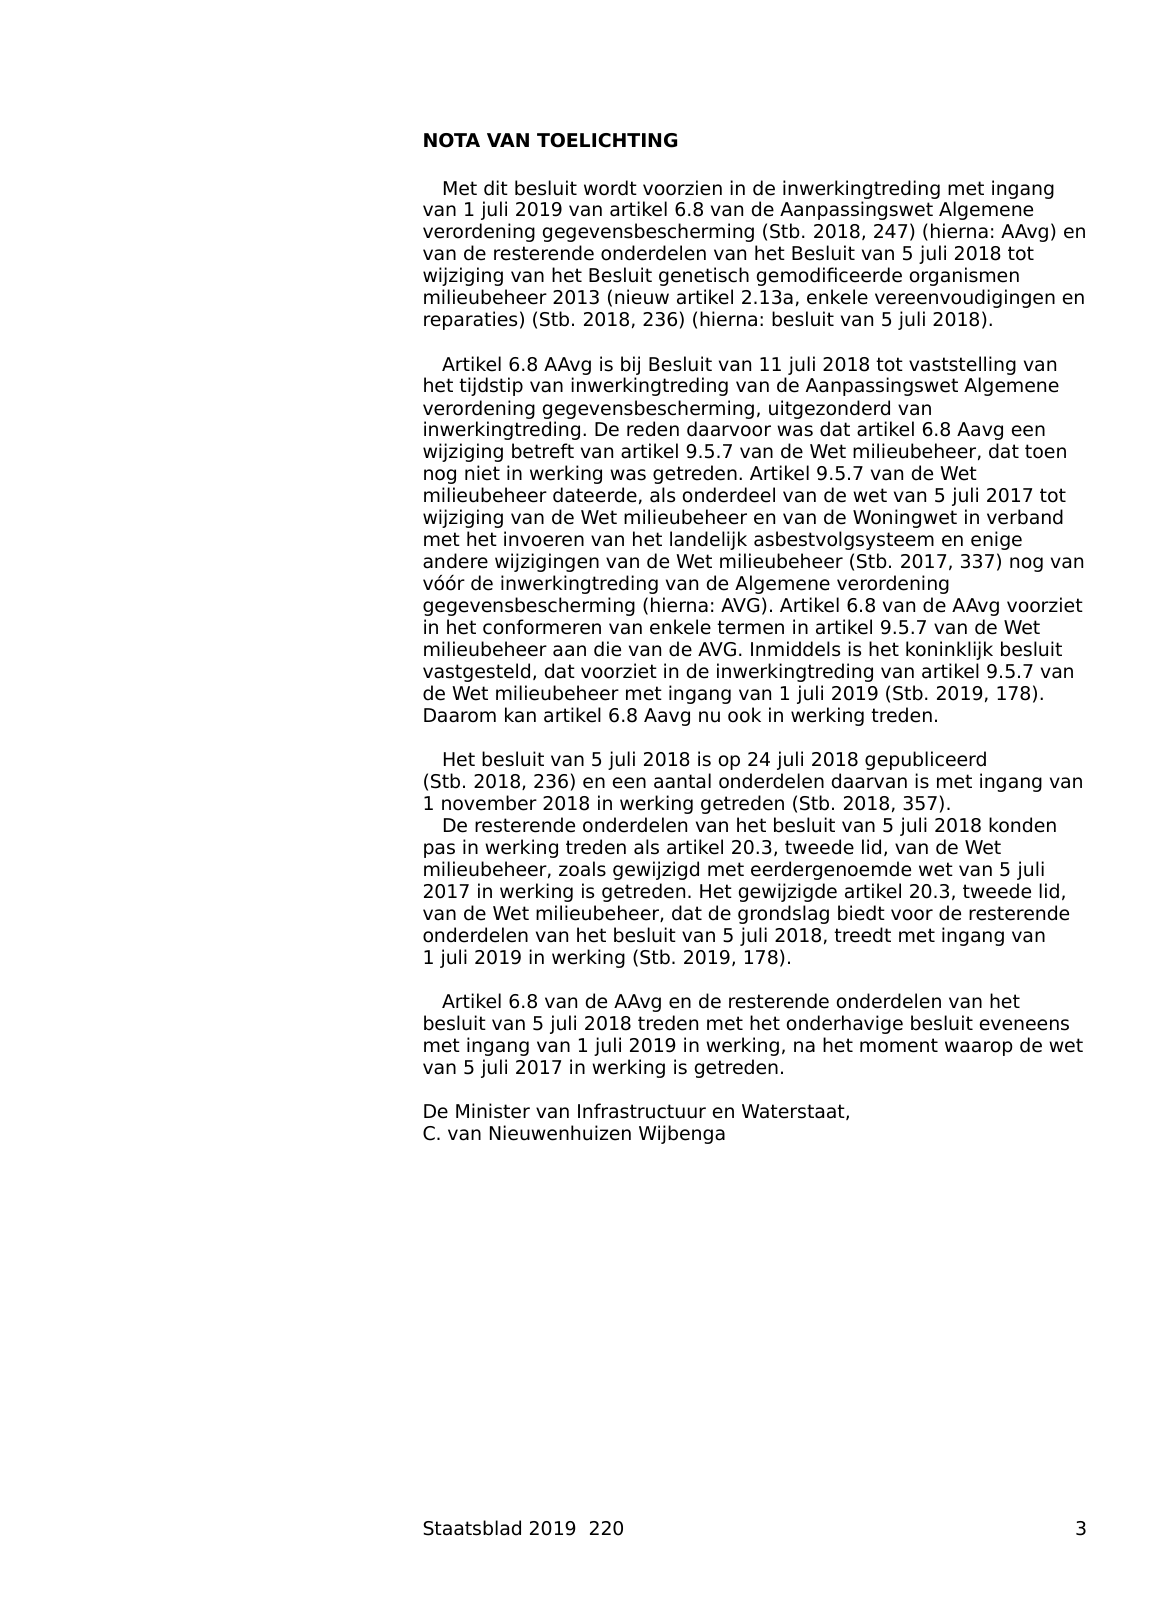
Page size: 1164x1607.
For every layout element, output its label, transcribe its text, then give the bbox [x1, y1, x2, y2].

text Artikel 6.8 AAvg is bij Besluit van 11 juli 2018 tot vaststelling van het tijdstip van inwerkingtreding van de Aanpassingswet Algemene verordening gegevensbescherming, uitgezonderd van inwerkingtreding. De reden daarvoor was dat artikel 6.8 Aavg een wijziging betreft van artikel 9.5.7 van de Wet milieubeheer, dat toen nog niet in werking was getreden. Artikel 9.5.7 van de Wet milieubeheer dateerde, als onderdeel van de wet van 5 juli 2017 tot wijziging van de Wet milieubeheer en van de Woningwet in verband met het invoeren van het landelijk asbestvolgsysteem en enige andere wijzigingen van de Wet milieubeheer (Stb. 2017, 337) nog van vóór de inwerkingtreding van de Algemene verordening gegevensbescherming (hierna: AVG). Artikel 6.8 van de AAvg voorziet in het conformeren van enkele termen in artikel 9.5.7 van de Wet milieubeheer aan die van de AVG. Inmiddels is het koninklijk besluit vastgesteld, dat voorziet in de inwerkingtreding van artikel 9.5.7 van de Wet milieubeheer met ingang van 1 juli 2019 (Stb. 2019, 178). Daarom kan artikel 6.8 Aavg nu ook in werking treden. [422, 353, 1087, 727]
text De resterende onderdelen van het besluit van 5 juli 2018 konden pas in werking treden als artikel 20.3, tweede lid, van de Wet milieubeheer, zoals gewijzigd met eerdergenoemde wet van 5 juli 2017 in werking is getreden. Het gewijzigde artikel 20.3, tweede lid, van de Wet milieubeheer, dat de grondslag biedt voor de resterende onderdelen van het besluit van 5 juli 2018, treedt met ingang van 1 juli 2019 in werking (Stb. 2019, 178). [422, 815, 1087, 969]
text Het besluit van 5 juli 2018 is op 24 juli 2018 gepubliceerd (Stb. 2018, 236) en een aantal onderdelen daarvan is met ingang van 1 november 2018 in werking getreden (Stb. 2018, 357). [422, 749, 1087, 815]
text Artikel 6.8 van de AAvg en de resterende onderdelen van het besluit van 5 juli 2018 treden met het onderhavige besluit eveneens met ingang van 1 juli 2019 in werking, na het moment waarop de wet van 5 juli 2017 in werking is getreden. [422, 991, 1087, 1079]
text De Minister van Infrastructuur en Waterstaat, C. van Nieuwenhuizen Wijbenga [422, 1101, 1087, 1145]
subtitle NOTA VAN TOELICHTING [422, 130, 1087, 152]
text Met dit besluit wordt voorzien in de inwerkingtreding met ingang van 1 juli 2019 van artikel 6.8 van de Aanpassingswet Algemene verordening gegevensbescherming (Stb. 2018, 247) (hierna: AAvg) en van de resterende onderdelen van het Besluit van 5 juli 2018 tot wijziging van het Besluit genetisch gemodificeerde organismen milieubeheer 2013 (nieuw artikel 2.13a, enkele vereenvoudigingen en reparaties) (Stb. 2018, 236) (hierna: besluit van 5 juli 2018). [422, 177, 1087, 331]
